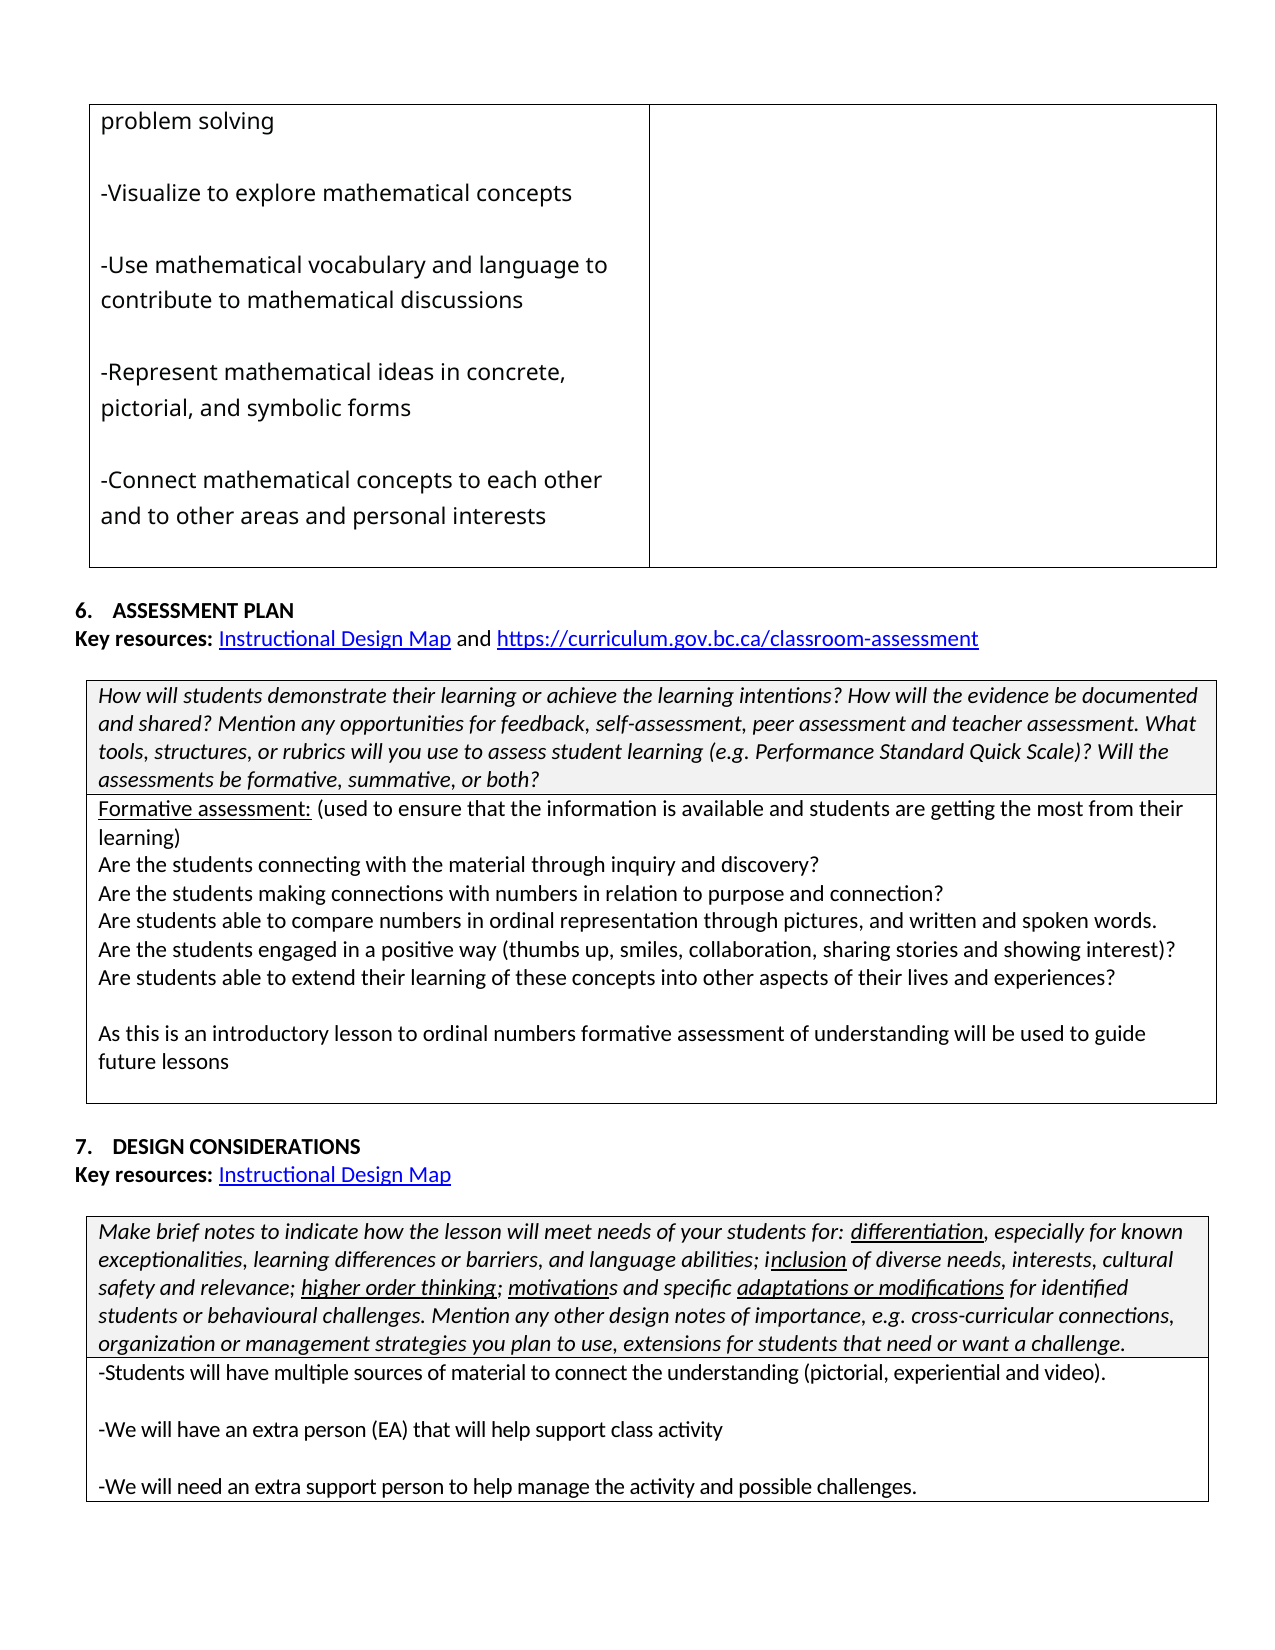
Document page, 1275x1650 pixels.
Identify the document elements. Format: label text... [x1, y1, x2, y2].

text Key resources: Instructional Design Map [75, 1160, 1200, 1188]
table_cell -Students will have multiple sources of material to connect the understanding (pictorial, experiential and video). -We will have an extra person (EA) that will help support class activity -We will need an extra support person to help manage the activity and possible challenges. [87, 1358, 1208, 1501]
table_cell [650, 105, 1216, 567]
list DESIGN CONSIDERATIONS [75, 1132, 1200, 1160]
table_cell Formative assessment: (used to ensure that the information is available and students are getting the most from their learning) Are the students connecting with the material through inquiry and discovery? Are the students making connections with numbers in relation to purpose and connection? Are students able to compare numbers in ordinal representation through pictures, and written and spoken words. Are the students engaged in a positive way (thumbs up, smiles, collaboration, sharing stories and showing interest)? Are students able to extend their learning of these concepts into other aspects of their lives and experiences? As this is an introductory lesson to ordinal numbers formative assessment of understanding will be used to guide future lessons [87, 795, 1216, 1103]
table_header Make brief notes to indicate how the lesson will meet needs of your students for: differentiation, especially for known exceptionalities, learning differences or barriers, and language abilities; inclusion of diverse needs, interests, cultural safety and relevance; higher order thinking; motivations and specific adaptations or modifications for identified students or behavioural challenges. Mention any other design notes of importance, e.g. cross-curricular connections, organization or management strategies you plan to use, extensions for students that need or want a challenge. [87, 1217, 1208, 1357]
table_header How will students demonstrate their learning or achieve the learning intentions? How will the evidence be documented and shared? Mention any opportunities for feedback, self-assessment, peer assessment and teacher assessment. What tools, structures, or rubrics will you use to assess student learning (e.g. Performance Standard Quick Scale)? Will the assessments be formative, summative, or both? [87, 681, 1216, 793]
list ASSESSMENT PLAN [75, 596, 1200, 624]
text Key resources: Instructional Design Map and https://curriculum.gov.bc.ca/classroom-assessment [75, 624, 1200, 652]
table_cell problem solving -Visualize to explore mathematical concepts -Use mathematical vocabulary and language to contribute to mathematical discussions -Represent mathematical ideas in concrete, pictorial, and symbolic forms -Connect mathematical concepts to each other and to other areas and personal interests [90, 105, 649, 567]
